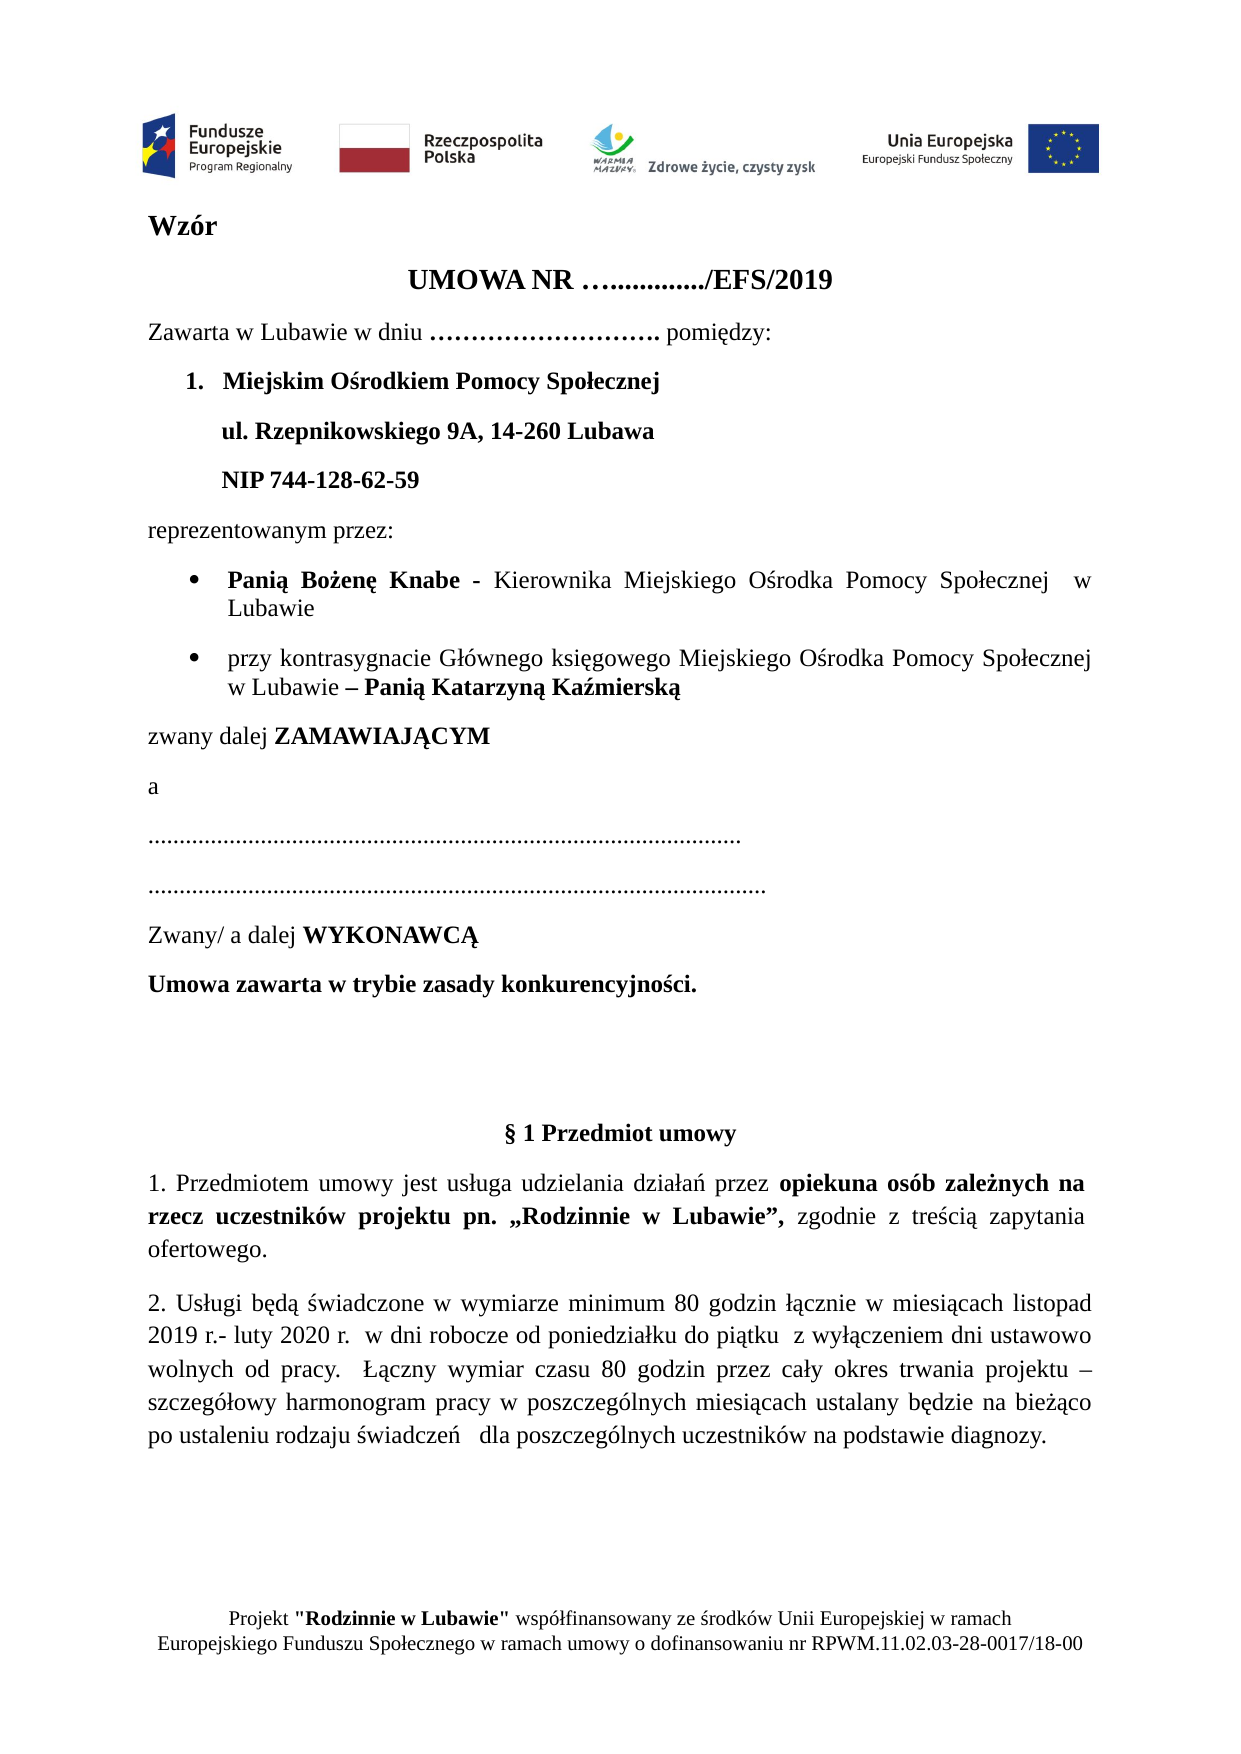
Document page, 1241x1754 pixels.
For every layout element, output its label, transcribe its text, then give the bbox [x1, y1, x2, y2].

text reprezentowanym przez: [148, 515, 1093, 544]
text Wzór [148, 208, 1093, 242]
text Umowa zawarta w trybie zasady konkurencyjności. [148, 969, 1093, 998]
list Panią Bożenę Knabe - Kierownika Miejskiego Ośrodka Pomocy Społecznej w Lubawie [190, 565, 1093, 622]
text Zwany/ a dalej WYKONAWCĄ [148, 920, 1093, 948]
text § 1 Przedmiot umowy [148, 1118, 1093, 1147]
text Zawarta w Lubawie w dniu ………………………. pomiędzy: [148, 317, 1093, 346]
text 2. Usługi będą świadczone w wymiarze minimum 80 godzin łącznie w miesiącach listopad 2019 r.- luty 2020 r. w dni robocze od poniedziałku do piątku z wyłączeniem dni ustawowo wolnych od pracy. Łączny wymiar czasu 80 godzin przez cały okres trwania projektu – szczegółowy harmonogram pracy w poszczególnych miesiącach ustalany będzie na bieżąco po ustaleniu rodzaju świadczeń dla poszczególnych uczestników na podstawie diagnozy. [148, 1288, 1093, 1448]
list Miejskim Ośrodkiem Pomocy Społecznej [185, 366, 1093, 395]
text 1. Przedmiotem umowy jest usługa udzielania działań przez opiekuna osób zależnych na rzecz uczestników projektu pn. „Rodzinnie w Lubawie”, zgodnie z treścią zapytania ofertowego. [148, 1168, 1085, 1262]
picture [118, 97, 1123, 195]
text zwany dalej ZAMAWIAJĄCYM [148, 721, 1093, 750]
text NIP 744-128-62-59 [221, 466, 1093, 494]
text ul. Rzepnikowskiego 9A, 14-260 Lubawa [221, 416, 1093, 445]
text a [148, 771, 1093, 800]
text ............................................................................................... [148, 821, 1093, 849]
text UMOWA NR …............./EFS/2019 [148, 262, 1093, 296]
text ................................................................................................... [148, 870, 1093, 899]
list przy kontrasygnacie Głównego księgowego Miejskiego Ośrodka Pomocy Społecznej w Lubawie – Panią Katarzyną Kaźmierską [190, 643, 1093, 701]
